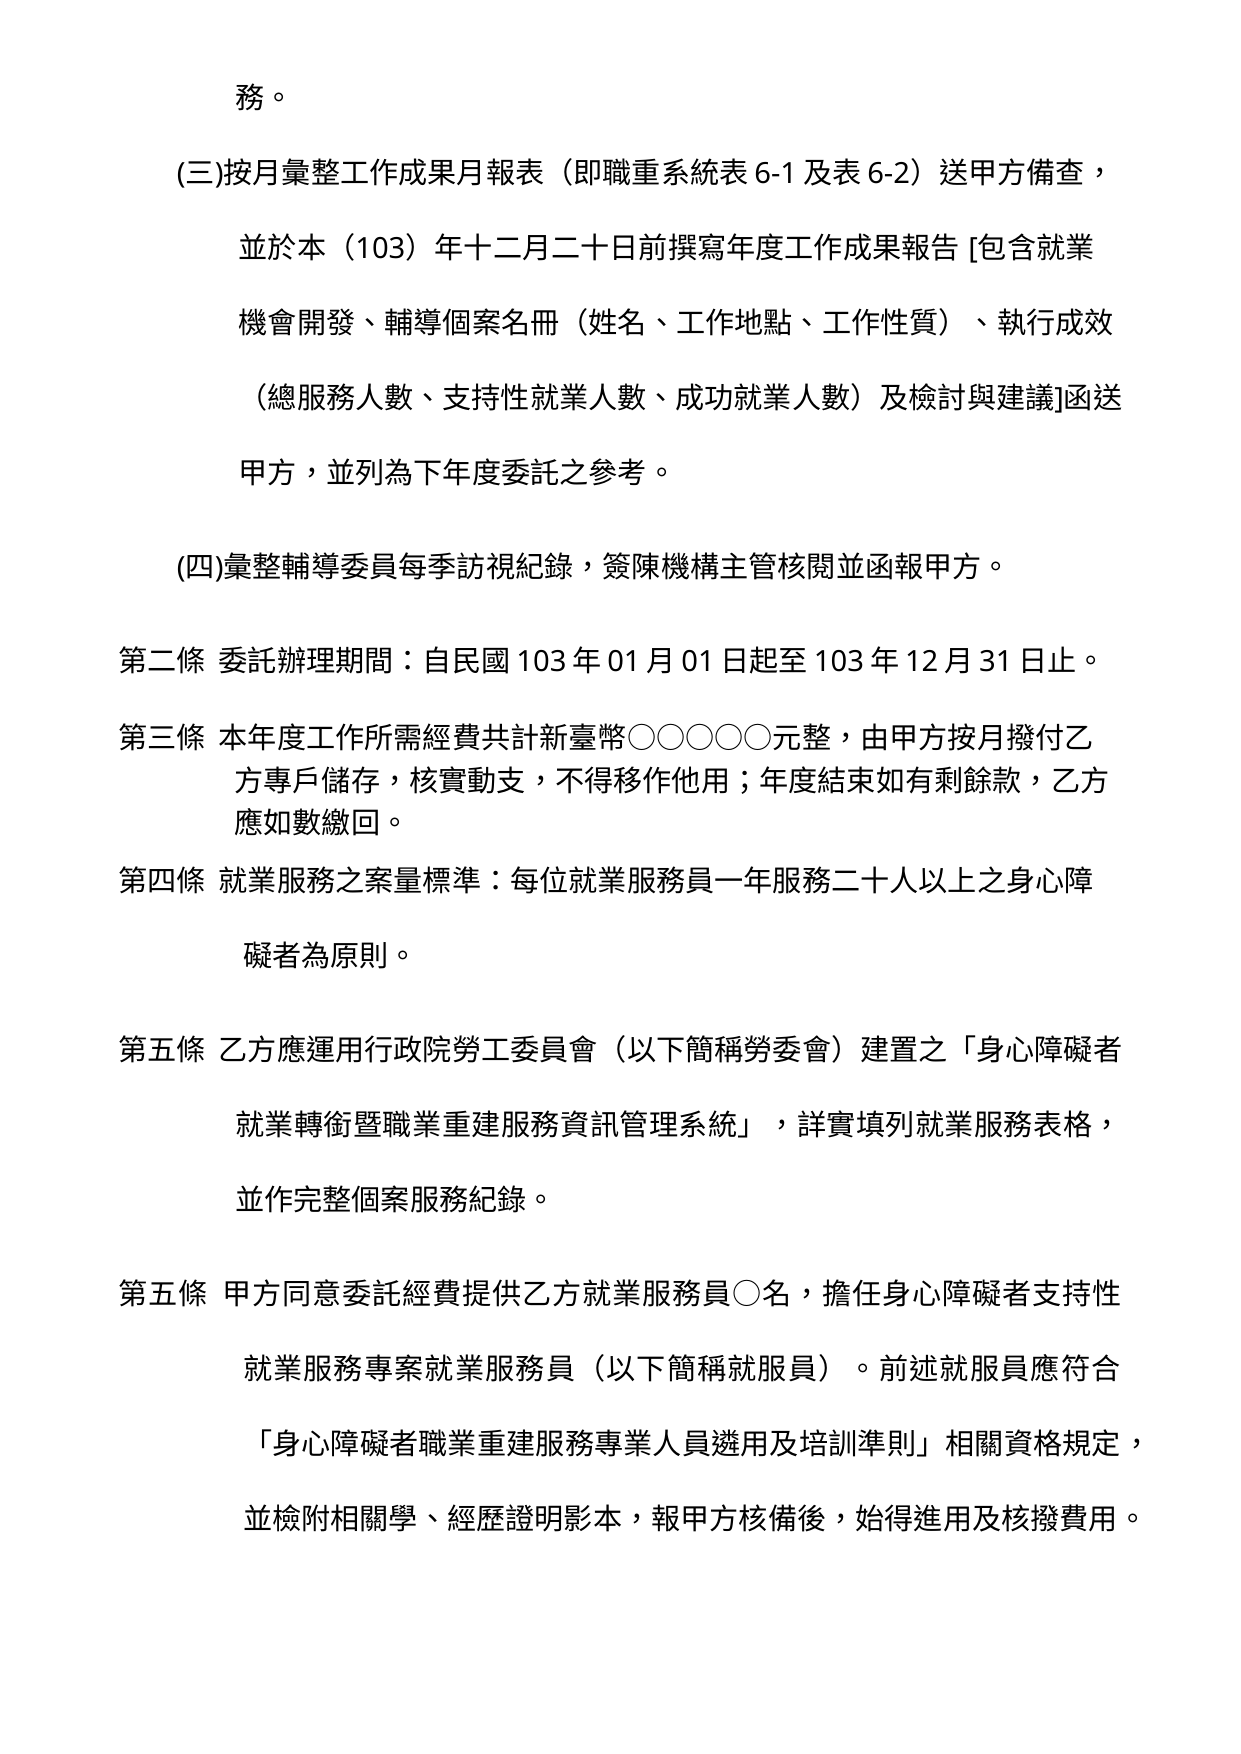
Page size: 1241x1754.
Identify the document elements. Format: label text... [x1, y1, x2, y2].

text 第三條 本年度工作所需經費共計新臺幣○○○○○元整，由甲方按月撥付乙 [118, 715, 1122, 757]
text 第五條 乙方應運用行政院勞工委員會（以下簡稱勞委會）建置之「身心障礙者就業轉銜暨職業重建服務資訊管理系統」，詳實填列就業服務表格，並作完整個案服務紀錄。 [118, 1010, 1122, 1235]
text 第二條 委託辦理期間：自民國103年01月01日起至103年12月31日止。 [118, 621, 1122, 696]
text (四)彙整輔導委員每季訪視紀錄，簽陳機構主管核閱並函報甲方。 [177, 527, 1122, 602]
text 方專戶儲存，核實動支，不得移作他用；年度結束如有剩餘款，乙方 [234, 757, 1122, 799]
text 應如數繳回。 [234, 799, 1122, 842]
text 第四條 就業服務之案量標準：每位就業服務員一年服務二十人以上之身心障礙者為原則。 [118, 842, 1122, 992]
text 務。 [118, 58, 1122, 133]
text 第五條 甲方同意委託經費提供乙方就業服務員○名，擔任身心障礙者支持性就業服務專案就業服務員（以下簡稱就服員）。前述就服員應符合「身心障礙者職業重建服務專業人員遴用及培訓準則」相關資格規定，並檢附相關學、經歷證明影本，報甲方核備後，始得進用及核撥費用。 [118, 1254, 1122, 1554]
text (三)按月彙整工作成果月報表（即職重系統表6-1及表6-2）送甲方備查，並於本（103）年十二月二十日前撰寫年度工作成果報告 [包含就業機會開發、輔導個案名冊（姓名、工作地點、工作性質）、執行成效（總服務人數、支持性就業人數、成功就業人數）及檢討與建議]函送甲方，並列為下年度委託之參考。 [177, 133, 1122, 508]
